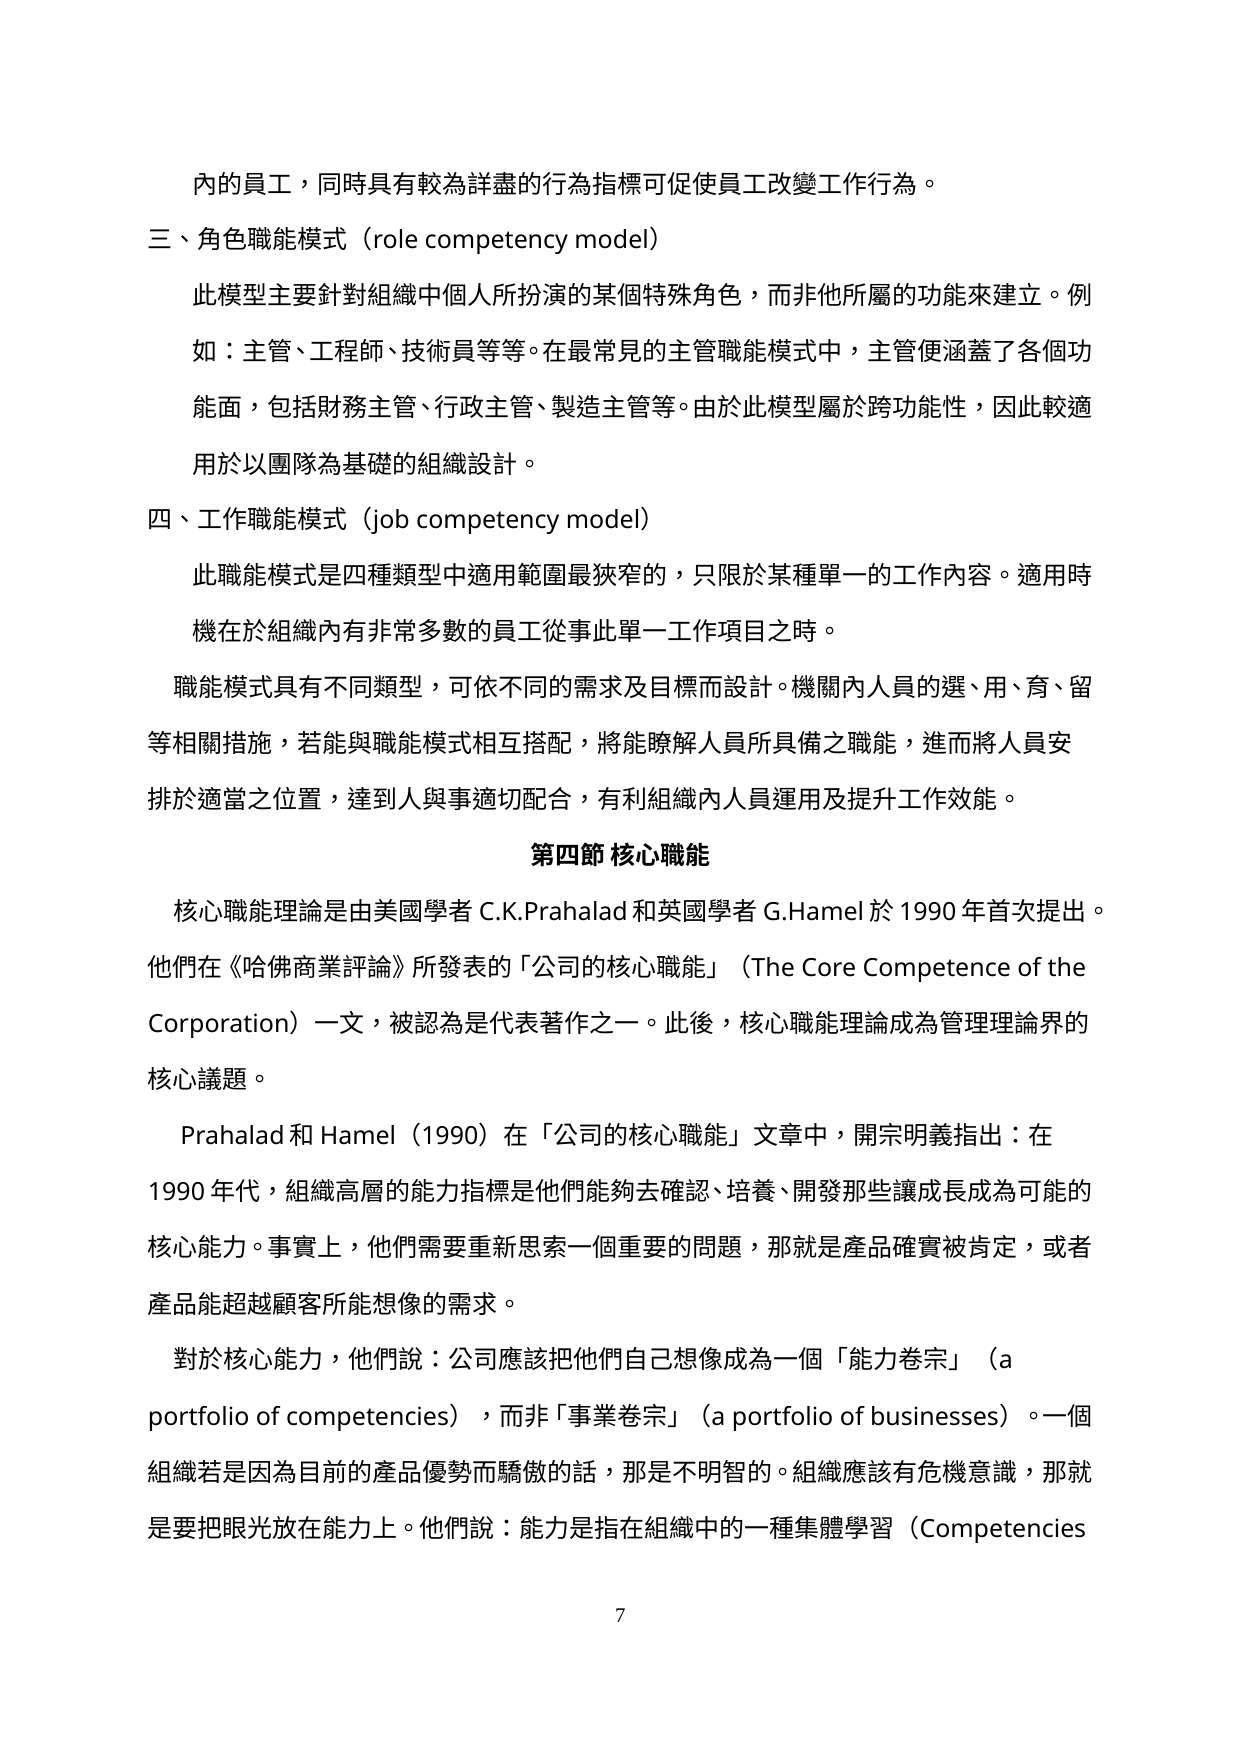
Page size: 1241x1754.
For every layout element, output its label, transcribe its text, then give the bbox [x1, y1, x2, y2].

text Prahalad和Hamel（1990）在「公司的核心職能」文章中，開宗明義指出：在1990年代，組織高層的能力指標是他們能夠去確認、培養、開發那些讓成長成為可能的核心能力。事實上，他們需要重新思索一個重要的問題，那就是產品確實被肯定，或者產品能超越顧客所能想像的需求。 [148, 1115, 1092, 1321]
text 四、工作職能模式（job competency model） [148, 499, 1092, 537]
text 對於核心能力，他們說：公司應該把他們自己想像成為一個「能力卷宗」（a portfolio of competencies），而非「事業卷宗」（a portfolio of businesses）。一個組織若是因為目前的產品優勢而驕傲的話，那是不明智的。組織應該有危機意識，那就是要把眼光放在能力上。他們說：能力是指在組織中的一種集體學習（Competencies [148, 1339, 1092, 1545]
text 核心職能理論是由美國學者C.K.Prahalad和英國學者G.Hamel於1990年首次提出。他們在《哈佛商業評論》所發表的「公司的核心職能」（The Core Competence of the Corporation）一文，被認為是代表著作之一。此後，核心職能理論成為管理理論界的核心議題。 [148, 890, 1092, 1097]
text 此模式通常依照組織功能上的不同來建立，例如製造、業務行銷、行政、財務等等。通常只適用於某個功能層面的員工。其最大優點在於可快速的傳遞訊息並鼓勵組織內的員工，同時具有較為詳盡的行為指標可促使員工改變工作行為。 [192, 163, 1092, 201]
text 第四節 核心職能 [148, 835, 1092, 872]
text 三、角色職能模式（role competency model） [148, 219, 1092, 257]
text 職能模式具有不同類型，可依不同的需求及目標而設計。機關內人員的選、用、育、留等相關措施，若能與職能模式相互搭配，將能瞭解人員所具備之職能，進而將人員安排於適當之位置，達到人與事適切配合，有利組織內人員運用及提升工作效能。 [148, 667, 1092, 817]
text 此模型主要針對組織中個人所扮演的某個特殊角色，而非他所屬的功能來建立。例如：主管、工程師、技術員等等。在最常見的主管職能模式中，主管便涵蓋了各個功能面，包括財務主管、行政主管、製造主管等。由於此模型屬於跨功能性，因此較適用於以團隊為基礎的組織設計。 [192, 275, 1092, 481]
text 此職能模式是四種類型中適用範圍最狹窄的，只限於某種單一的工作內容。適用時機在於組織內有非常多數的員工從事此單一工作項目之時。 [192, 555, 1092, 648]
